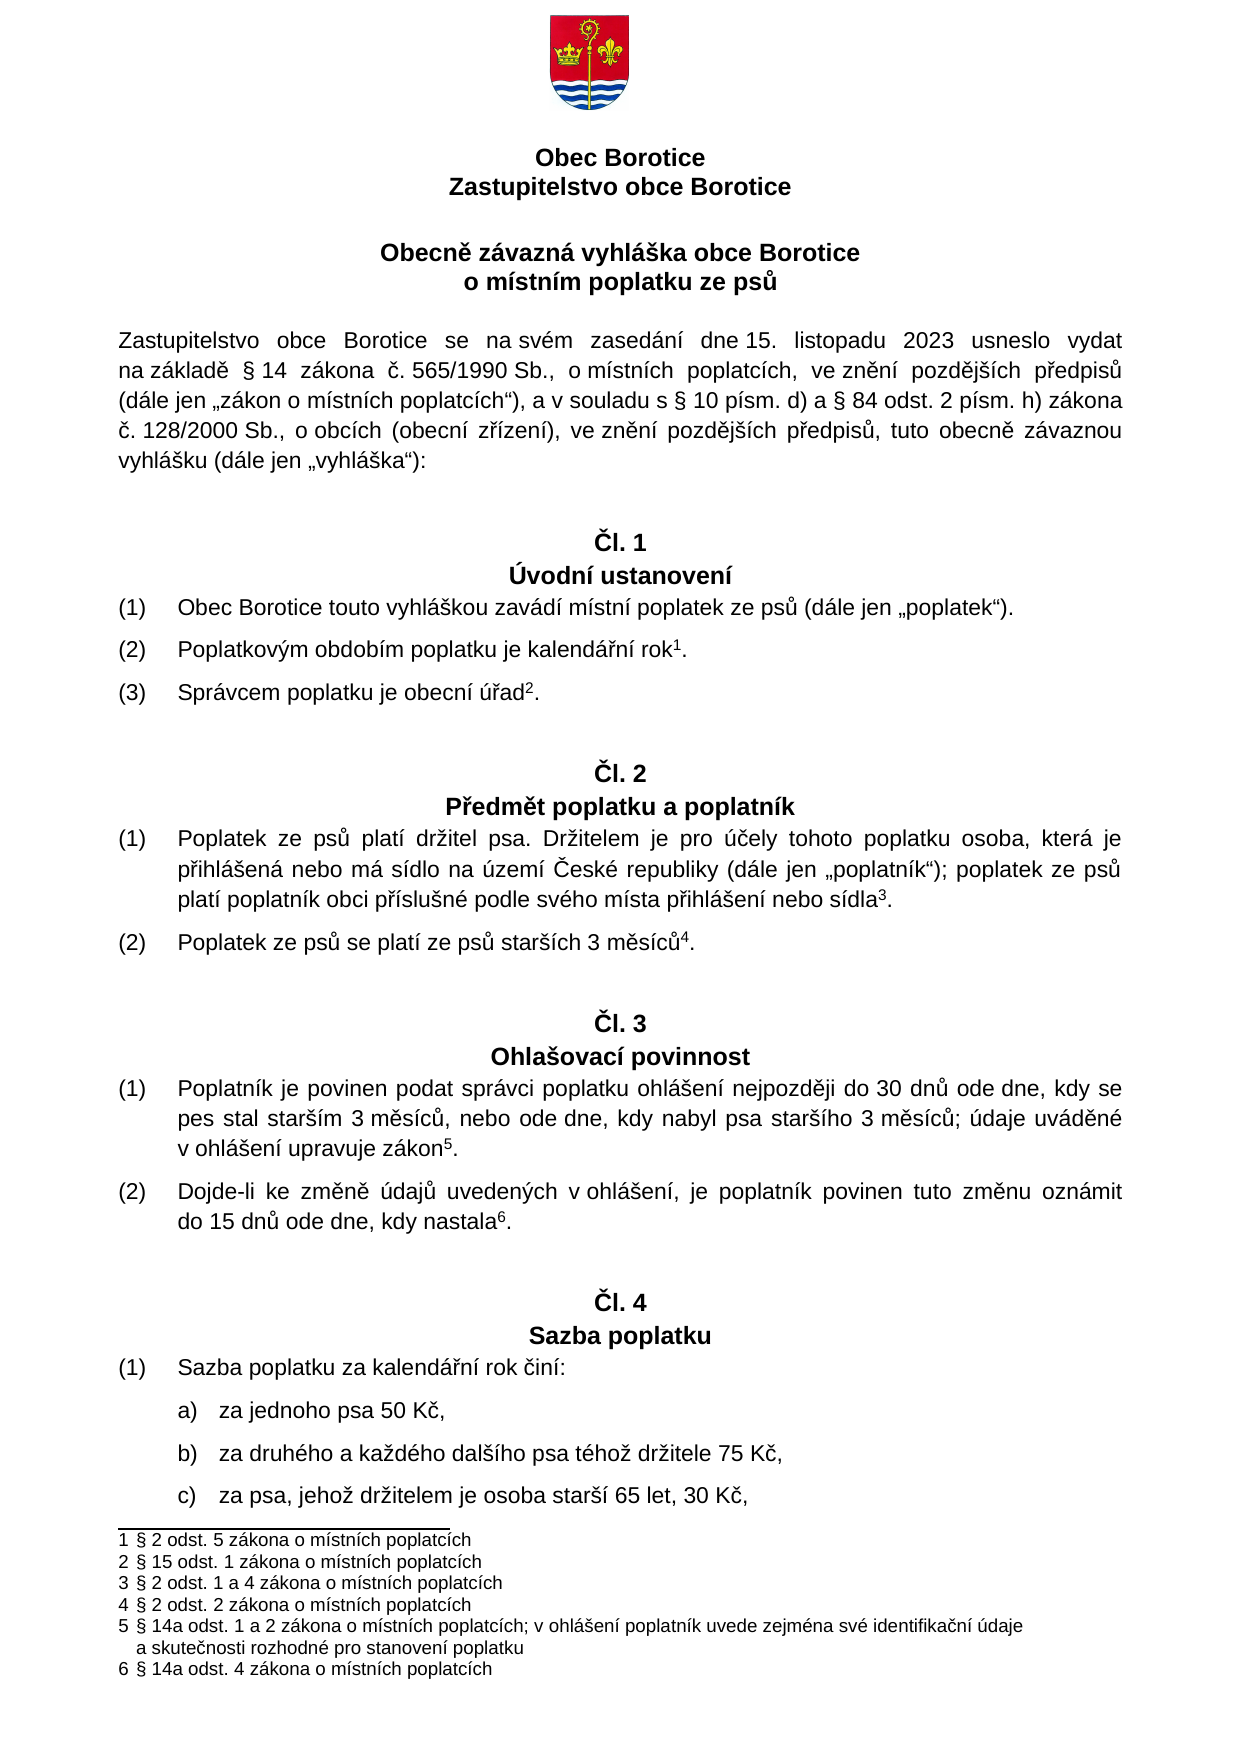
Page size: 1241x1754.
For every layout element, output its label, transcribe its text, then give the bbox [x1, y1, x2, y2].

list za druhého a každého dalšího psa téhož držitele 75 Kč, [177, 1440, 1122, 1466]
list § 14a odst. 4 zákona o místních poplatcích [118, 1658, 1122, 1680]
list § 2 odst. 1 a 4 zákona o místních poplatcích [118, 1572, 1122, 1593]
list Dojde-li ke změně údajů uvedených v ohlášení, je poplatník povinen tuto změnu oznámit do 15 dnů ode dne, kdy nastala. [118, 1178, 1122, 1234]
subtitle Čl. 3 Ohlašovací povinnost [118, 1009, 1122, 1071]
list § 2 odst. 5 zákona o místních poplatcích [118, 1529, 1122, 1550]
subtitle Čl. 1 Úvodní ustanovení [118, 528, 1122, 589]
list Správcem poplatku je obecní úřad. [118, 679, 1122, 706]
list Poplatkovým obdobím poplatku je kalendářní rok. [118, 636, 1122, 663]
list Poplatek ze psů platí držitel psa. Držitelem je pro účely tohoto poplatku osoba, která je přihlášená nebo má sídlo na území České republiky (dále jen „poplatník“); poplatek ze psů platí poplatník obci příslušné podle svého místa přihlášení nebo sídla. [118, 825, 1122, 912]
subtitle Obecně závazná vyhláška obce Borotice o místním poplatku ze psů [118, 238, 1122, 295]
list § 15 odst. 1 zákona o místních poplatcích [118, 1550, 1122, 1572]
list Poplatek ze psů se platí ze psů starších 3 měsíců. [118, 928, 1122, 955]
list za psa, jehož držitelem je osoba starší 65 let, 30 Kč, [177, 1482, 1122, 1509]
subtitle Čl. 4 Sazba poplatku [118, 1288, 1122, 1350]
list Obec Borotice touto vyhláškou zavádí místní poplatek ze psů (dále jen „poplatek“). [118, 594, 1122, 620]
text Obec Borotice Zastupitelstvo obce Borotice [118, 143, 1122, 201]
list § 2 odst. 2 zákona o místních poplatcích [118, 1593, 1122, 1615]
list Poplatník je povinen podat správci poplatku ohlášení nejpozději do 30 dnů ode dne, kdy se pes stal starším 3 měsíců, nebo ode dne, kdy nabyl psa staršího 3 měsíců; údaje uváděné v ohlášení upravuje zákon. [118, 1075, 1122, 1162]
list Sazba poplatku za kalendářní rok činí: [118, 1354, 1122, 1381]
text Zastupitelstvo obce Borotice se na svém zasedání dne 15. listopadu 2023 usneslo vydat na základě § 14 zákona č. 565/1990 Sb., o místních poplatcích, ve znění pozdějších předpisů (dále jen „zákon o místních poplatcích“), a v souladu s § 10 písm. d) a § 84 odst. 2 písm. h) zákona č. 128/2000 Sb., o obcích (obecní zřízení), ve znění pozdějších předpisů, tuto obecně závaznou vyhlášku (dále jen „vyhláška“): [118, 327, 1122, 474]
list za jednoho psa 50 Kč, [177, 1397, 1122, 1423]
subtitle Čl. 2 Předmět poplatku a poplatník [118, 759, 1122, 821]
list § 14a odst. 1 a 2 zákona o místních poplatcích; v ohlášení poplatník uvede zejména své identifikační údaje a skutečnosti rozhodné pro stanovení poplatku [118, 1615, 1122, 1658]
